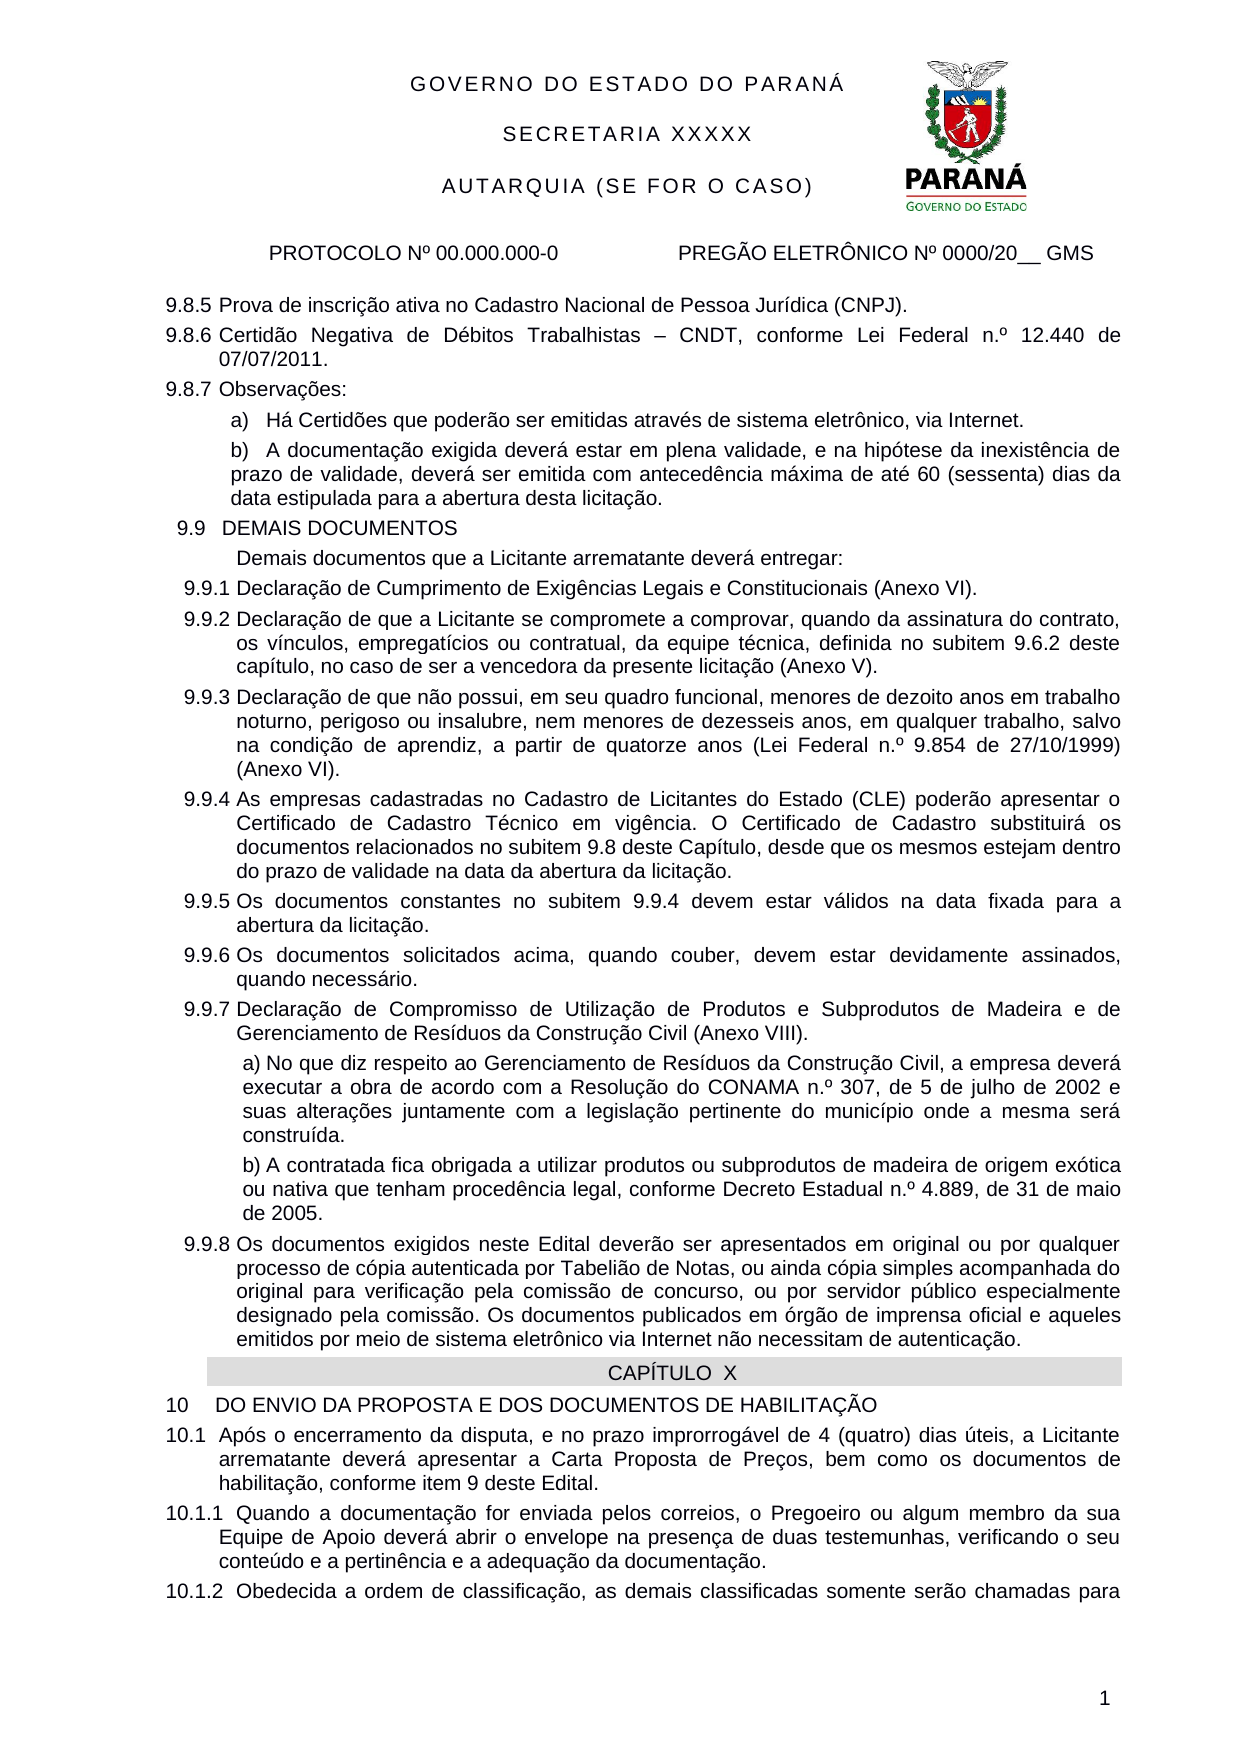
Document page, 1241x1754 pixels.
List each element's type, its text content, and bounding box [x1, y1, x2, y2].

list Os documentos exigidos neste Edital deverão ser apresentados em original ou por qualquer processo de cópia autenticada por Tabelião de Notas, ou ainda cópia simples acompanhada do original para verificação pela comissão de concurso, ou por servidor público especialmente designado pela comissão. Os documentos publicados em órgão de imprensa oficial e aqueles emitidos por meio de sistema eletrônico via Internet não necessitam de autenticação. [184, 1231, 1122, 1351]
list Há Certidões que poderão ser emitidas através de sistema eletrônico, via Internet. [230, 407, 1122, 431]
list DO ENVIO DA PROPOSTA E DOS DOCUMENTOS DE HABILITAÇÃO [165, 1392, 1122, 1416]
list No que diz respeito ao Gerenciamento de Resíduos da Construção Civil, a empresa deverá executar a obra de acordo com a Resolução do CONAMA n.º 307, de 5 de julho de 2002 e suas alterações juntamente com a legislação pertinente do município onde a mesma será construída. [242, 1051, 1122, 1147]
list Quando a documentação for enviada pelos correios, o Pregoeiro ou algum membro da sua Equipe de Apoio deverá abrir o envelope na presença de duas testemunhas, verificando o seu conteúdo e a pertinência e a adequação da documentação. [165, 1501, 1122, 1573]
list A documentação exigida deverá estar em plena validade, e na hipótese da inexistência de prazo de validade, deverá ser emitida com antecedência máxima de até 60 (sessenta) dias da data estipulada para a abertura desta licitação. [230, 438, 1122, 509]
list Obedecida a ordem de classificação, as demais classificadas somente serão chamadas para [165, 1579, 1122, 1603]
list Os documentos solicitados acima, quando couber, devem estar devidamente assinados, quando necessário. [184, 943, 1122, 991]
list Prova de inscrição ativa no Cadastro Nacional de Pessoa Jurídica (CNPJ). [165, 293, 1122, 317]
list Observações: [165, 377, 1122, 401]
list Declaração de Cumprimento de Exigências Legais e Constitucionais (Anexo VI). [184, 576, 1122, 600]
list As empresas cadastradas no Cadastro de Licitantes do Estado (CLE) poderão apresentar o Certificado de Cadastro Técnico em vigência. O Certificado de Cadastro substituirá os documentos relacionados no subitem 9.8 deste Capítulo, desde que os mesmos estejam dentro do prazo de validade na data da abertura da licitação. [184, 787, 1122, 882]
list Após o encerramento da disputa, e no prazo improrrogável de 4 (quatro) dias úteis, a Licitante arrematante deverá apresentar a Carta Proposta de Preços, bem como os documentos de habilitação, conforme item 9 deste Edital. [165, 1423, 1122, 1494]
list Certidão Negativa de Débitos Trabalhistas – CNDT, conforme Lei Federal n.º 12.440 de 07/07/2011. [165, 323, 1122, 371]
text Demais documentos que a Licitante arrematante deverá entregar: [236, 546, 1122, 570]
list Declaração de que não possui, em seu quadro funcional, menores de dezoito anos em trabalho noturno, perigoso ou insalubre, nem menores de dezesseis anos, em qualquer trabalho, salvo na condição de aprendiz, a partir de quatorze anos (Lei Federal n.º 9.854 de 27/10/1999) (Anexo VI). [184, 684, 1122, 780]
list A contratada fica obrigada a utilizar produtos ou subprodutos de madeira de origem exótica ou nativa que tenham procedência legal, conforme Decreto Estadual n.º 4.889, de 31 de maio de 2005. [242, 1153, 1122, 1225]
list Declaração de que a Licitante se compromete a comprovar, quando da assinatura do contrato, os vínculos, empregatícios ou contratual, da equipe técnica, definida no subitem 9.6.2 deste capítulo, no caso de ser a vencedora da presente licitação (Anexo V). [184, 606, 1122, 678]
list Declaração de Compromisso de Utilização de Produtos e Subprodutos de Madeira e de Gerenciamento de Resíduos da Construção Civil (Anexo VIII). [184, 997, 1122, 1045]
list Os documentos constantes no subitem 9.9.4 devem estar válidos na data fixada para a abertura da licitação. [184, 889, 1122, 937]
list DEMAIS DOCUMENTOS [177, 516, 1122, 540]
